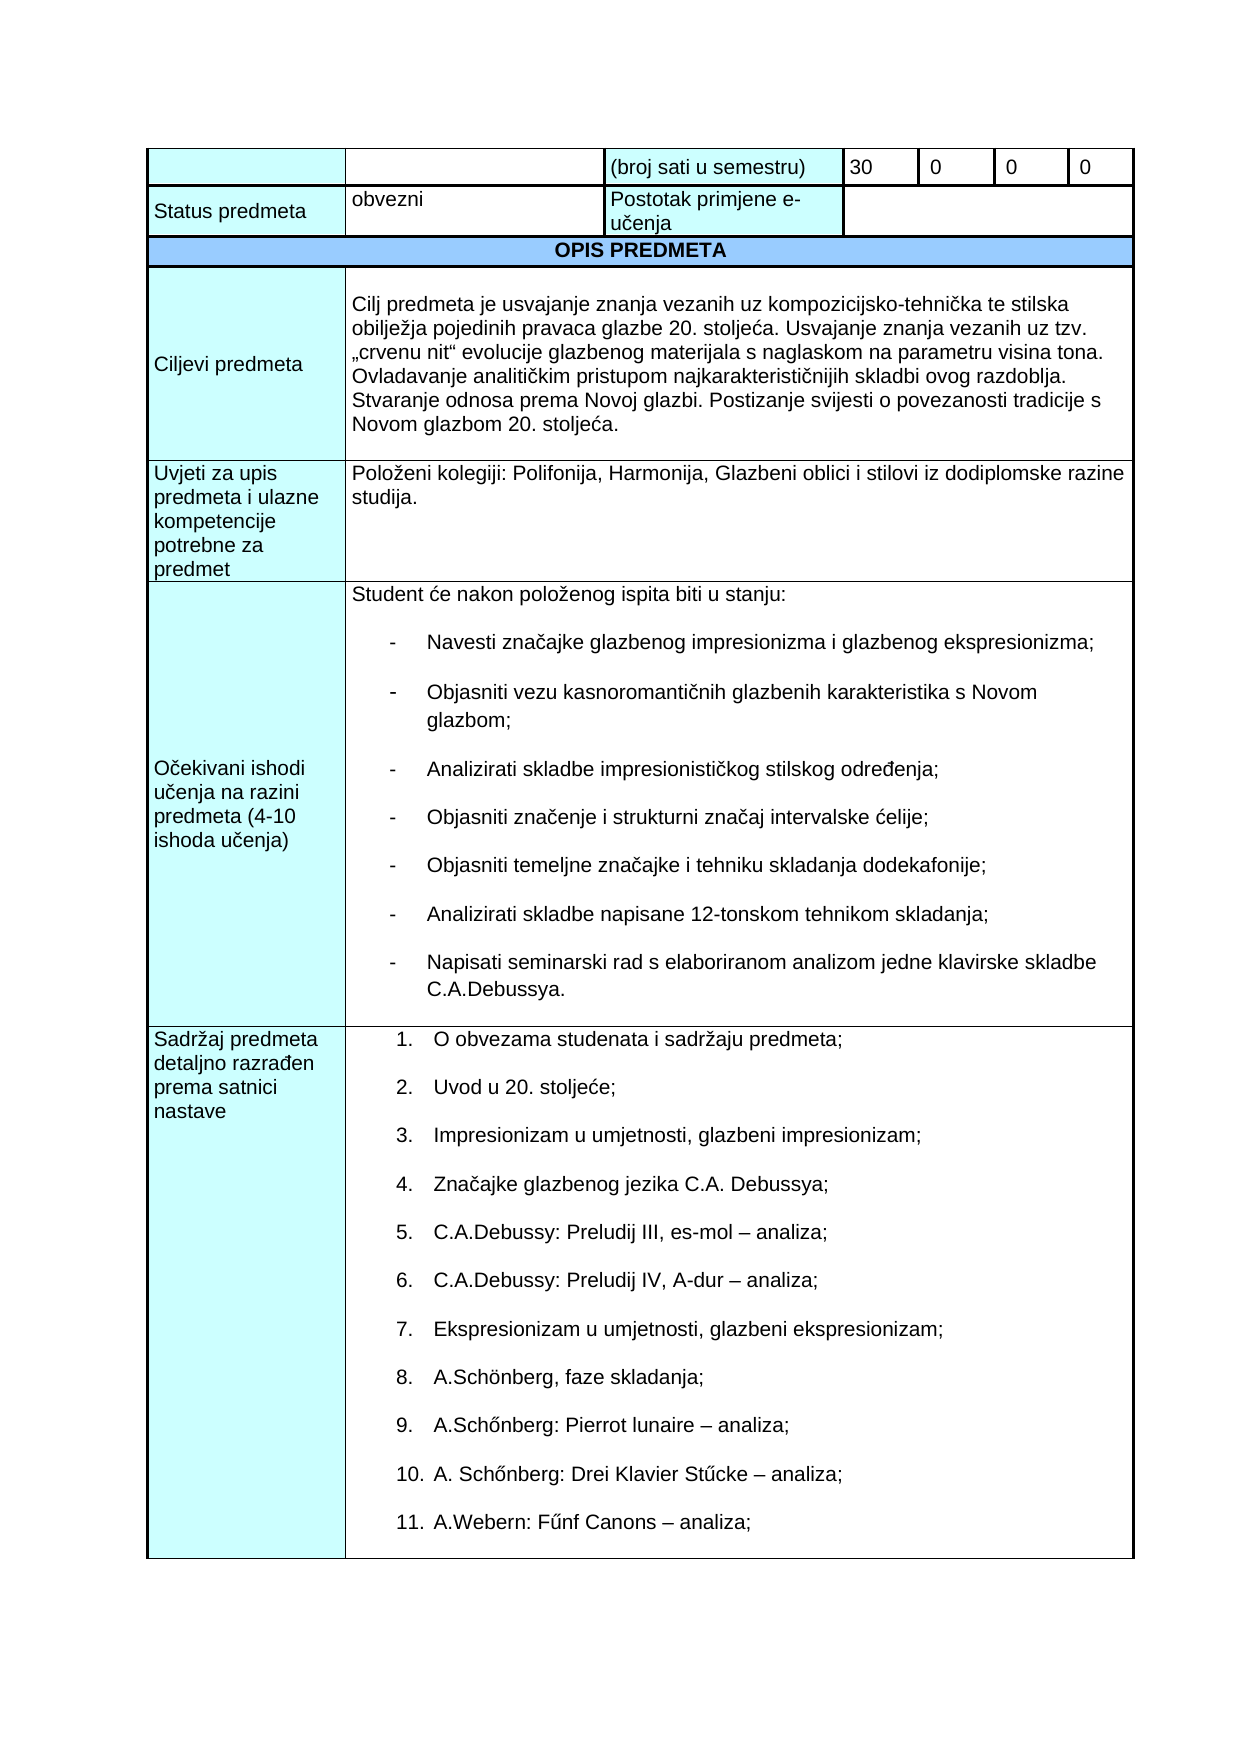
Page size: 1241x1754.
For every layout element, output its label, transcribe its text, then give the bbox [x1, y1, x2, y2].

table_cell Status predmeta [149, 187, 345, 234]
table_cell 0 [1070, 149, 1132, 183]
table_cell [346, 149, 603, 183]
table_cell Ciljevi predmeta [149, 268, 345, 460]
table_cell 30 [845, 149, 917, 183]
table_cell Sadržaj predmeta detaljno razrađen prema satnici nastave [149, 1027, 345, 1558]
table_cell 0 [996, 149, 1067, 183]
table_cell 0 [920, 149, 993, 183]
table_cell (broj sati u semestru) [606, 149, 842, 183]
table_cell O obvezama studenata i sadržaju predmeta; Uvod u 20. stoljeće; Impresionizam u umjetnosti, glazbeni impresionizam; Značajke glazbenog jezika C.A. Debussya; C.A.Debussy: Preludij III, es-mol – analiza; C.A.Debussy: Preludij IV, A-dur – analiza; Ekspresionizam u umjetnosti, glazbeni ekspresionizam; A.Schönberg, faze skladanja; A.Schőnberg: Pierrot lunaire – analiza; A. Schőnberg: Drei Klavier Stűcke – analiza; A.Webern: Fűnf Canons – analiza; Dodekafonija; A. Schönberg: Suita op.25; A. Schőnberg: Varijacije za orkestar, op.31. Priprema za izradu seminara. [346, 1027, 1132, 1558]
table_cell Cilj predmeta je usvajanje znanja vezanih uz kompozicijsko-tehnička te stilska obilježja pojedinih pravaca glazbe 20. stoljeća. Usvajanje znanja vezanih uz tzv. „crvenu nit“ evolucije glazbenog materijala s naglaskom na parametru visina tona. Ovladavanje analitičkim pristupom najkarakterističnijih skladbi ovog razdoblja. Stvaranje odnosa prema Novoj glazbi. Postizanje svijesti o povezanosti tradicije s Novom glazbom 20. stoljeća. [346, 268, 1132, 460]
table_cell Student će nakon položenog ispita biti u stanju: Navesti značajke glazbenog impresionizma i glazbenog ekspresionizma; Objasniti vezu kasnoromantičnih glazbenih karakteristika s Novom glazbom; Analizirati skladbe impresionističkog stilskog određenja; Objasniti značenje i strukturni značaj intervalske ćelije; Objasniti temeljne značajke i tehniku skladanja dodekafonije; Analizirati skladbe napisane 12-tonskom tehnikom skladanja; Napisati seminarski rad s elaboriranom analizom jedne klavirske skladbe C.A.Debussya. [346, 582, 1132, 1026]
table_cell Uvjeti za upis predmeta i ulazne kompetencije potrebne za predmet [149, 461, 345, 581]
table_cell Postotak primjene e-učenja [606, 187, 842, 234]
table_cell Položeni kolegiji: Polifonija, Harmonija, Glazbeni oblici i stilovi iz dodiplomske razine studija. [346, 461, 1132, 581]
table_cell [149, 149, 345, 183]
table_cell obvezni [346, 187, 603, 234]
table_cell Očekivani ishodi učenja na razini predmeta (4-10 ishoda učenja) [149, 582, 345, 1026]
table_cell OPIS PREDMETA [149, 238, 1132, 265]
table_cell [845, 187, 1132, 234]
